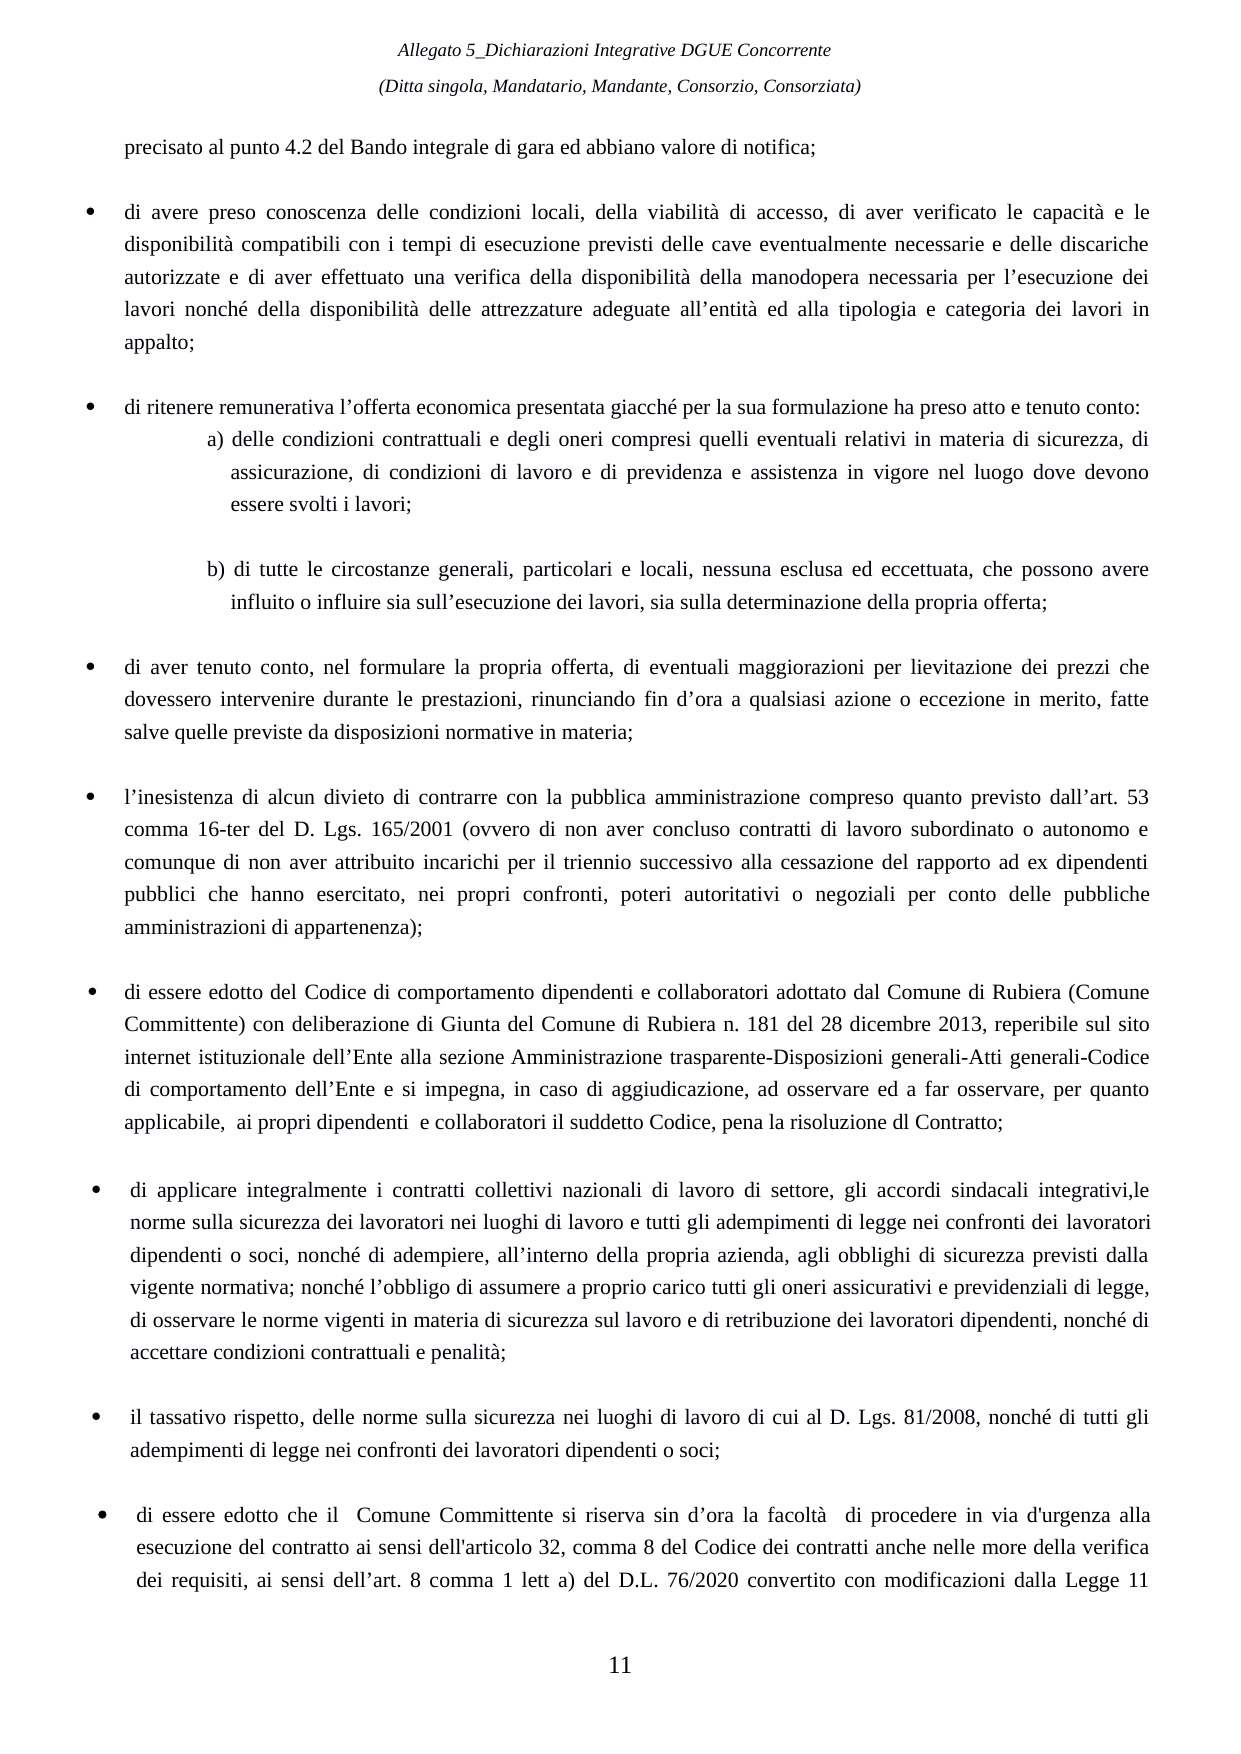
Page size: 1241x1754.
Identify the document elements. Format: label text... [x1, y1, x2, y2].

list l’inesistenza di alcun divieto di contrarre con la pubblica amministrazione compreso quanto previsto dall’art. 53 comma 16-ter del D. Lgs. 165/2001 (ovvero di non aver concluso contratti di lavoro subordinato o autonomo e comunque di non aver attribuito incarichi per il triennio successivo alla cessazione del rapporto ad ex dipendenti pubblici che hanno esercitato, nei propri confronti, poteri autoritativi o negoziali per conto delle pubbliche amministrazioni di appartenenza); [87, 777, 1151, 939]
list di essere edotto che il Comune Committente si riserva sin d’ora la facoltà di procedere in via d'urgenza alla esecuzione del contratto ai sensi dell'articolo 32, comma 8 del Codice dei contratti anche nelle more della verifica dei requisiti, ai sensi dell’art. 8 comma 1 lett a) del D.L. 76/2020 convertito con modificazioni dalla Legge 11 [98, 1494, 1151, 1592]
list di essere edotto del Codice di comportamento dipendenti e collaboratori adottato dal Comune di Rubiera (Comune Committente) con deliberazione di Giunta del Comune di Rubiera n. 181 del 28 dicembre 2013, reperibile sul sito internet istituzionale dell’Ente alla sezione Amministrazione trasparente-Disposizioni generali-Atti generali-Codice di comportamento dell’Ente e si impegna, in caso di aggiudicazione, ad osservare ed a far osservare, per quanto applicabile, ai propri dipendenti e collaboratori il suddetto Codice, pena la risoluzione dl Contratto; [89, 972, 1151, 1134]
text a) delle condizioni contrattuali e degli oneri compresi quelli eventuali relativi in materia di sicurezza, di assicurazione, di condizioni di lavoro e di previdenza e assistenza in vigore nel luogo dove devono essere svolti i lavori; [207, 419, 1151, 517]
list di aver tenuto conto, nel formulare la propria offerta, di eventuali maggiorazioni per lievitazione dei prezzi che dovessero intervenire durante le prestazioni, rinunciando fin d’ora a qualsiasi azione o eccezione in merito, fatte salve quelle previste da disposizioni normative in materia; [87, 647, 1151, 744]
list il tassativo rispetto, delle norme sulla sicurezza nei luoghi di lavoro di cui al D. Lgs. 81/2008, nonché di tutti gli adempimenti di legge nei confronti dei lavoratori dipendenti o soci; [92, 1397, 1151, 1462]
list di avere preso conoscenza delle condizioni locali, della viabilità di accesso, di aver verificato le capacità e le disponibilità compatibili con i tempi di esecuzione previsti delle cave eventualmente necessarie e delle discariche autorizzate e di aver effettuato una verifica della disponibilità della manodopera necessaria per l’esecuzione dei lavori nonché della disponibilità delle attrezzature adeguate all’entità ed alla tipologia e categoria dei lavori in appalto; [87, 192, 1151, 354]
list precisato al punto 4.2 del Bando integrale di gara ed abbiano valore di notifica; [87, 127, 1151, 159]
list di ritenere remunerativa l’offerta economica presentata giacché per la sua formulazione ha preso atto e tenuto conto: [87, 387, 1151, 419]
list di applicare integralmente i contratti collettivi nazionali di lavoro di settore, gli accordi sindacali integrativi,le norme sulla sicurezza dei lavoratori nei luoghi di lavoro e tutti gli adempimenti di legge nei confronti dei lavoratori dipendenti o soci, nonché di adempiere, all’interno della propria azienda, agli obblighi di sicurezza previsti dalla vigente normativa; nonché l’obbligo di assumere a proprio carico tutti gli oneri assicurativi e previdenziali di legge, di osservare le norme vigenti in materia di sicurezza sul lavoro e di retribuzione dei lavoratori dipendenti, nonché di accettare condizioni contrattuali e penalità; [92, 1169, 1151, 1364]
text b) di tutte le circostanze generali, particolari e locali, nessuna esclusa ed eccettuata, che possono avere influito o influire sia sull’esecuzione dei lavori, sia sulla determinazione della propria offerta; [207, 549, 1151, 614]
